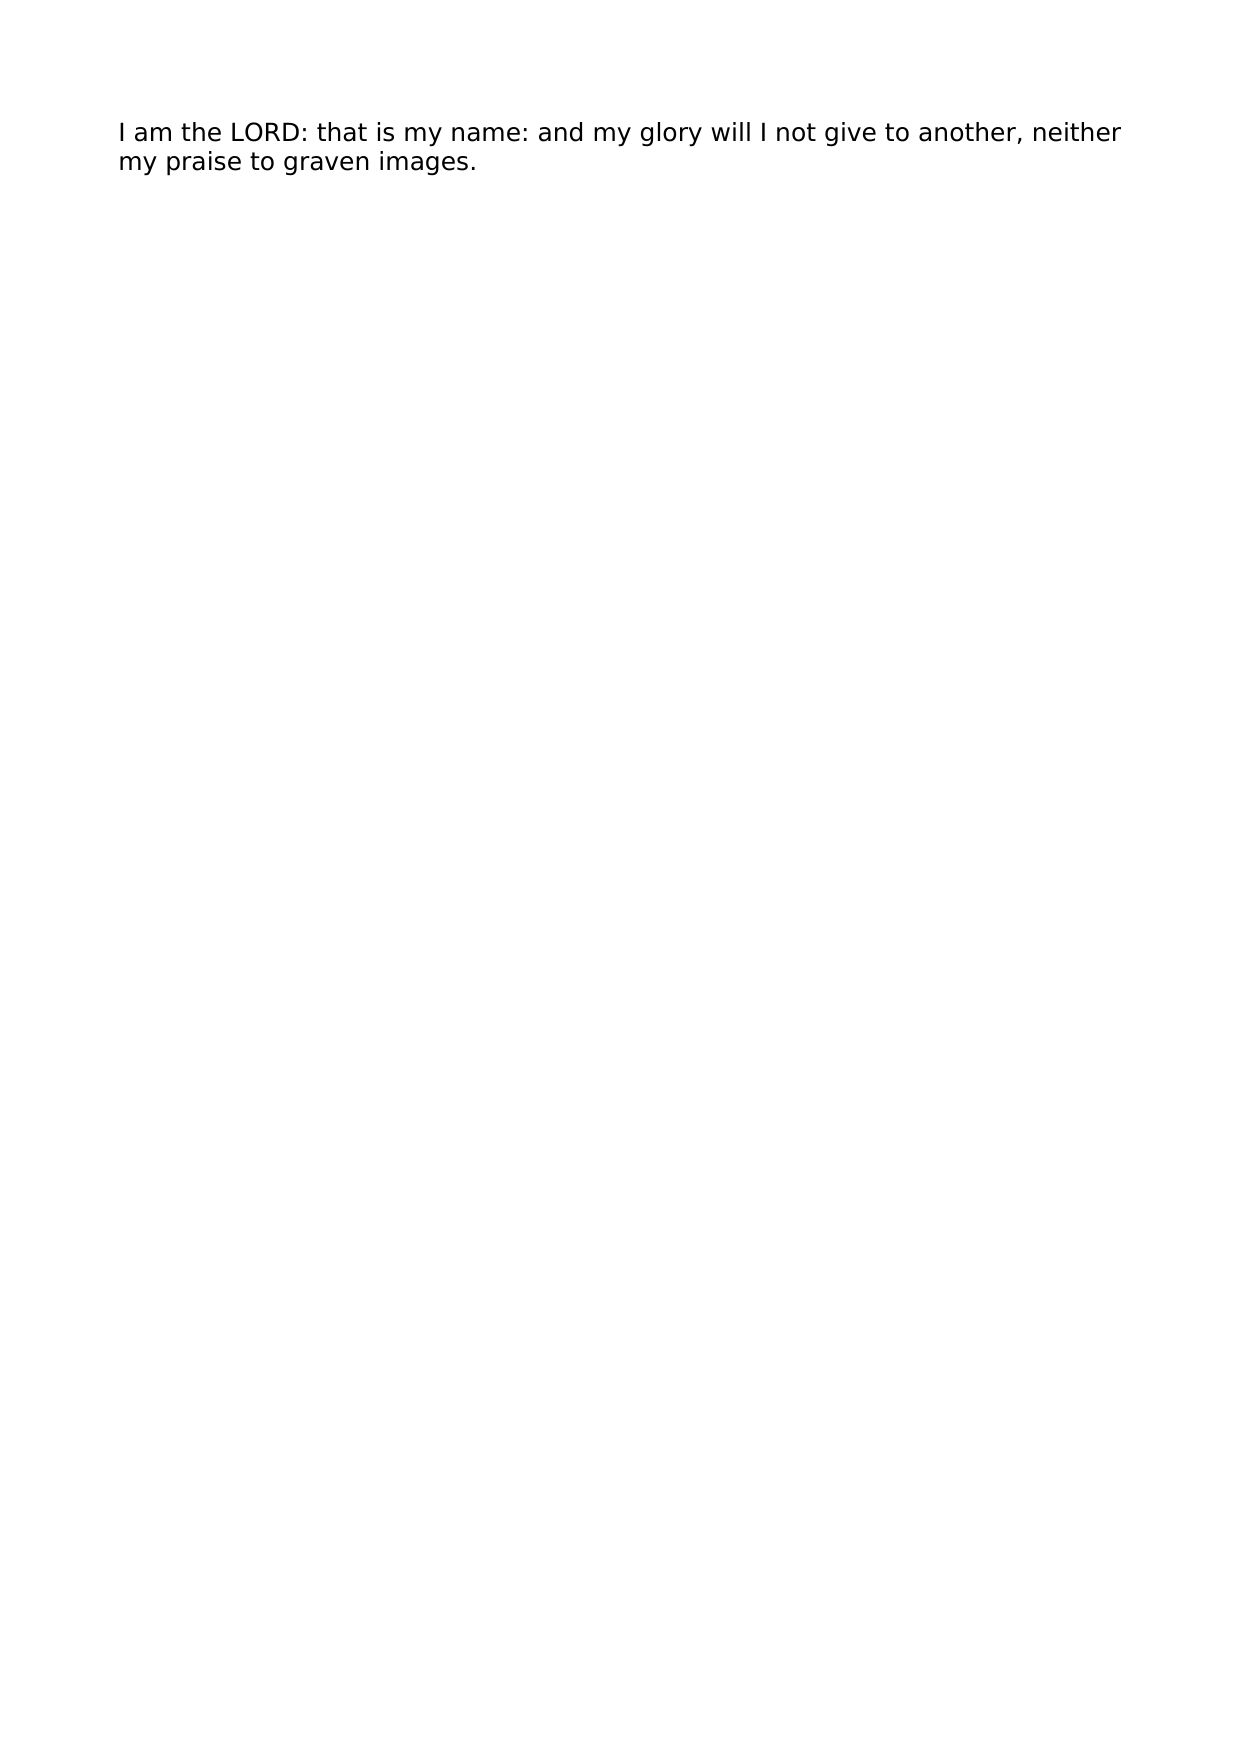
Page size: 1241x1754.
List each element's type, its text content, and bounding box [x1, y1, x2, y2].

text I am the LORD: that is my name: and my glory will I not give to another, neither my praise to graven images. [118, 118, 1122, 176]
